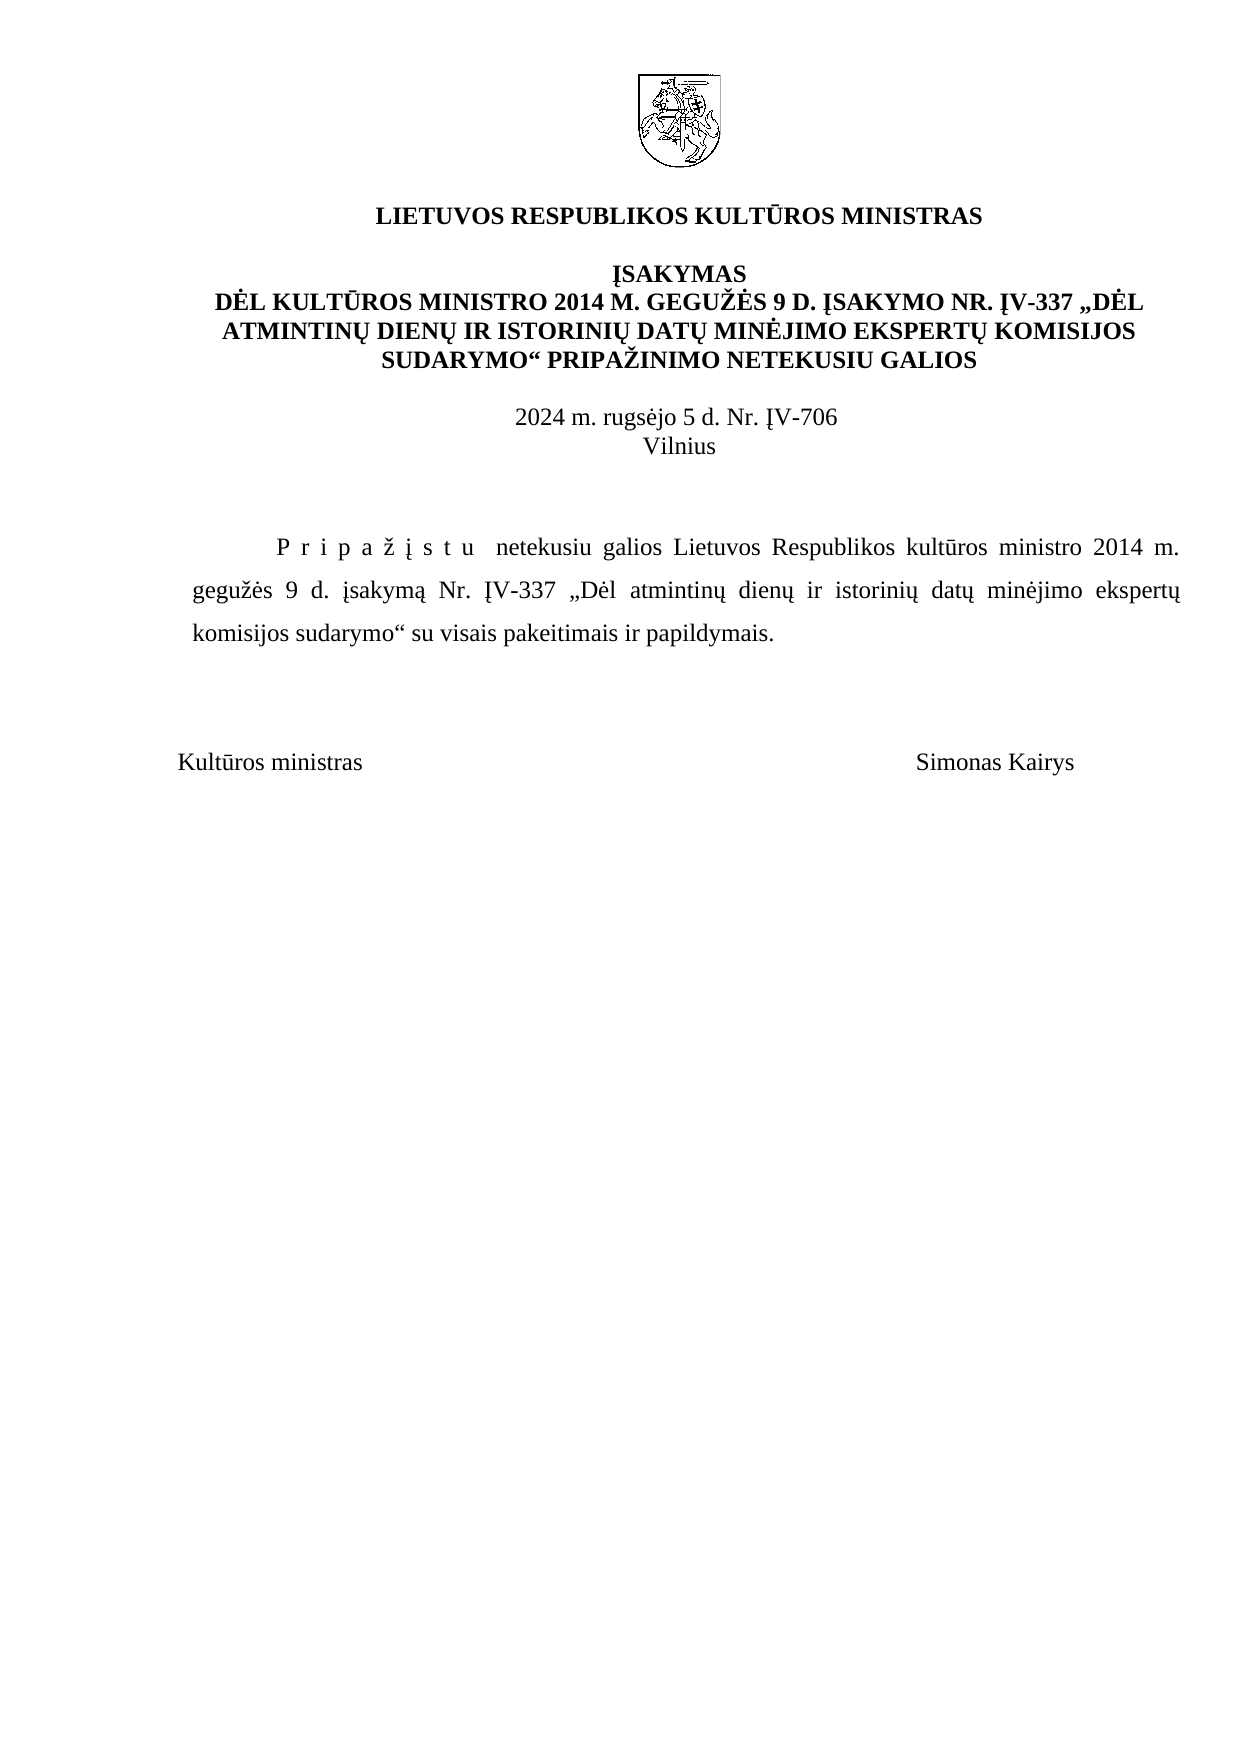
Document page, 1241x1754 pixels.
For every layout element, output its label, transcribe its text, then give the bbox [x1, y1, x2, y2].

text dėl kultūros ministro 2014 m. gEGUŽĖS 9 d. įsakymo nr. įv-337 „DĖL ATMINTINŲ DIENŲ IR ISTORINIŲ DATŲ MINĖJIMO EKSPERTŲ KOMISIJOS SUDARYMO“ pripažinimo netekusiu galios [177, 287, 1181, 374]
text 2024 m. rugsėjo 5 d. Nr. ĮV-706 [177, 402, 1181, 431]
text LIETUVOS RESPUBLIKOS KULTŪROS MINISTRAS [177, 201, 1181, 230]
text ĮSAKYMAS [177, 259, 1181, 287]
text Kultūros ministras Simonas Kairys [177, 747, 1181, 776]
text P r i p a ž į s t u netekusiu galios Lietuvos Respublikos kultūros ministro 2014 m. gegužės 9 d. įsakymą Nr. ĮV-337 „Dėl atmintinų dienų ir istorinių datų minėjimo ekspertų komisijos sudarymo“ su visais pakeitimais ir papildymais. [192, 532, 1181, 647]
text Vilnius [177, 431, 1181, 460]
